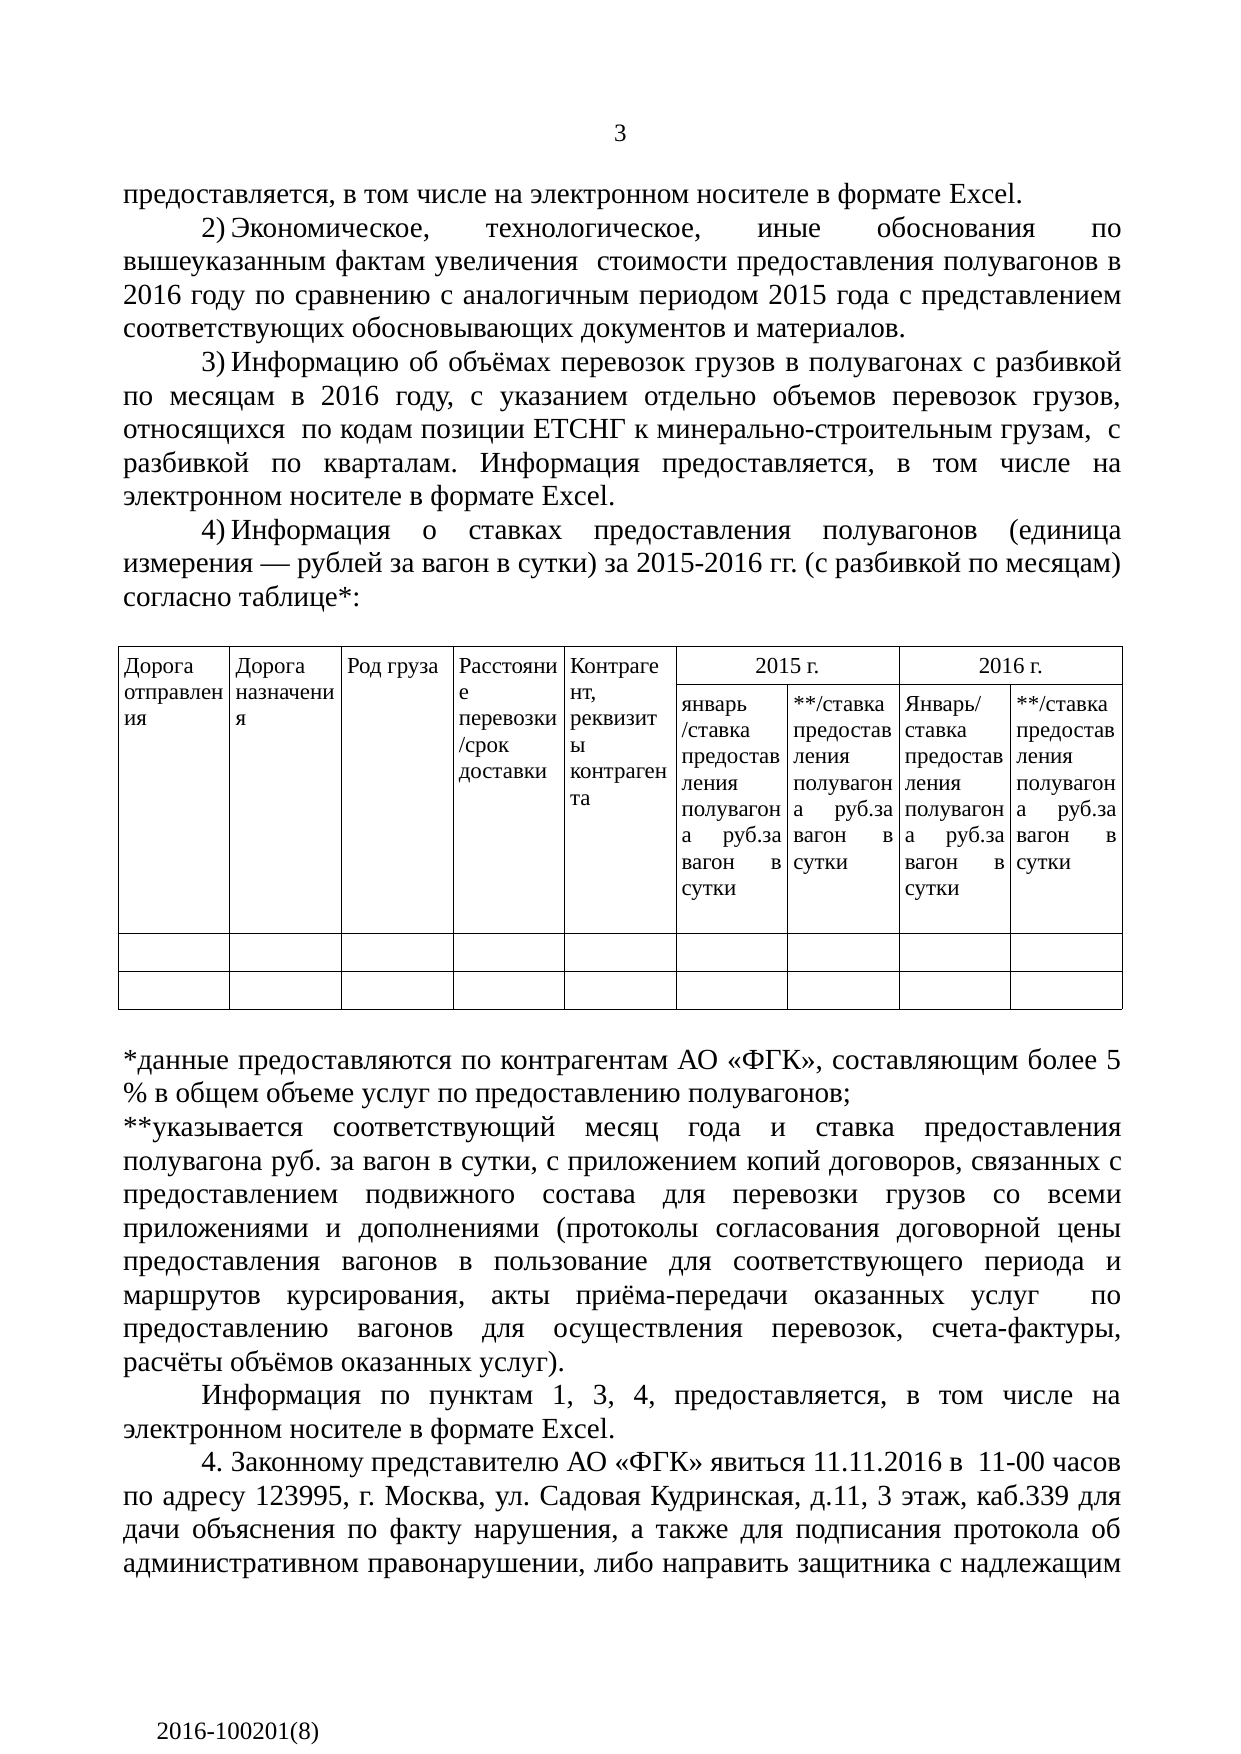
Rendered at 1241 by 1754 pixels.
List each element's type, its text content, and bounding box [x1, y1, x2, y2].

table_header Расстояние перевозки/срок доставки [454, 647, 564, 933]
table_cell [230, 972, 341, 1008]
list Информация о ставках предоставления полувагонов (единица измерения — рублей за вагон в сутки) за 2015-2016 гг. (с разбивкой по месяцам) согласно таблице*: [123, 512, 1122, 612]
list *данные предоставляются по контрагентам АО «ФГК», составляющим более 5 % в общем объеме услуг по предоставлению полувагонов; [123, 1042, 1122, 1109]
table_cell [677, 972, 787, 1008]
table_header 2015 г. [677, 647, 899, 684]
text Информация по пунктам 1, 3, 4, предоставляется, в том числе на электронном носителе в формате Excel. [123, 1377, 1122, 1444]
table_cell [119, 934, 229, 971]
list Экономическое, технологическое, иные обоснования по вышеуказанным фактам увеличения стоимости предоставления полувагонов в 2016 году по сравнению с аналогичным периодом 2015 года с представлением соответствующих обосновывающих документов и материалов. [123, 210, 1122, 344]
list Законному представителю АО «ФГК» явиться 11.11.2016 в 11-00 часов по адресу 123995, г. Москва, ул. Садовая Кудринская, д.11, 3 этаж, каб.339 для дачи объяснения по факту нарушения, а также для подписания протокола об административном правонарушении, либо направить защитника с надлежащим [123, 1444, 1122, 1579]
table_cell [1011, 934, 1122, 971]
table_header Дорога назначения [230, 647, 341, 933]
table_header 2016 г. [900, 647, 1122, 684]
table_cell [230, 934, 341, 971]
table_cell [788, 972, 899, 1008]
table_cell [454, 972, 564, 1008]
table_cell [900, 972, 1010, 1008]
list Информацию об объёмах перевозок грузов в полувагонах с разбивкой по месяцам в 2016 году, с указанием отдельно объемов перевозок грузов, относящихся по кодам позиции ЕТСНГ к минерально-строительным грузам, с разбивкой по кварталам. Информация предоставляется, в том числе на электронном носителе в формате Excel. [123, 344, 1122, 512]
table_header Контрагент, реквизиты контрагента [565, 647, 676, 933]
text предоставляется, в том числе на электронном носителе в формате Excel. [123, 176, 1122, 210]
table_cell **/ставка предоставления полувагона руб.за вагон в сутки [1011, 685, 1122, 933]
table_cell Январь/ставка предоставления полувагона руб.за вагон в сутки [900, 685, 1010, 933]
table_cell [677, 934, 787, 971]
table_cell [454, 934, 564, 971]
table_cell [900, 934, 1010, 971]
table_cell [342, 934, 453, 971]
table_header Дорога отправления [119, 647, 229, 933]
table_header Род груза [342, 647, 453, 933]
table_cell [342, 972, 453, 1008]
table_cell [1011, 972, 1122, 1008]
table_cell январь /ставка предоставления полувагона руб.за вагон в сутки [677, 685, 787, 933]
table_cell [119, 972, 229, 1008]
table_cell [788, 934, 899, 971]
table_cell [565, 972, 676, 1008]
table_cell [565, 934, 676, 971]
table_cell **/ставка предоставления полувагона руб.за вагон в сутки [788, 685, 899, 933]
list **указывается соответствующий месяц года и ставка предоставления полувагона руб. за вагон в сутки, с приложением копий договоров, связанных с предоставлением подвижного состава для перевозки грузов со всеми приложениями и дополнениями (протоколы согласования договорной цены предоставления вагонов в пользование для соответствующего периода и маршрутов курсирования, акты приёма-передачи оказанных услуг по предоставлению вагонов для осуществления перевозок, счета-фактуры, расчёты объёмов оказанных услуг). [123, 1109, 1122, 1377]
